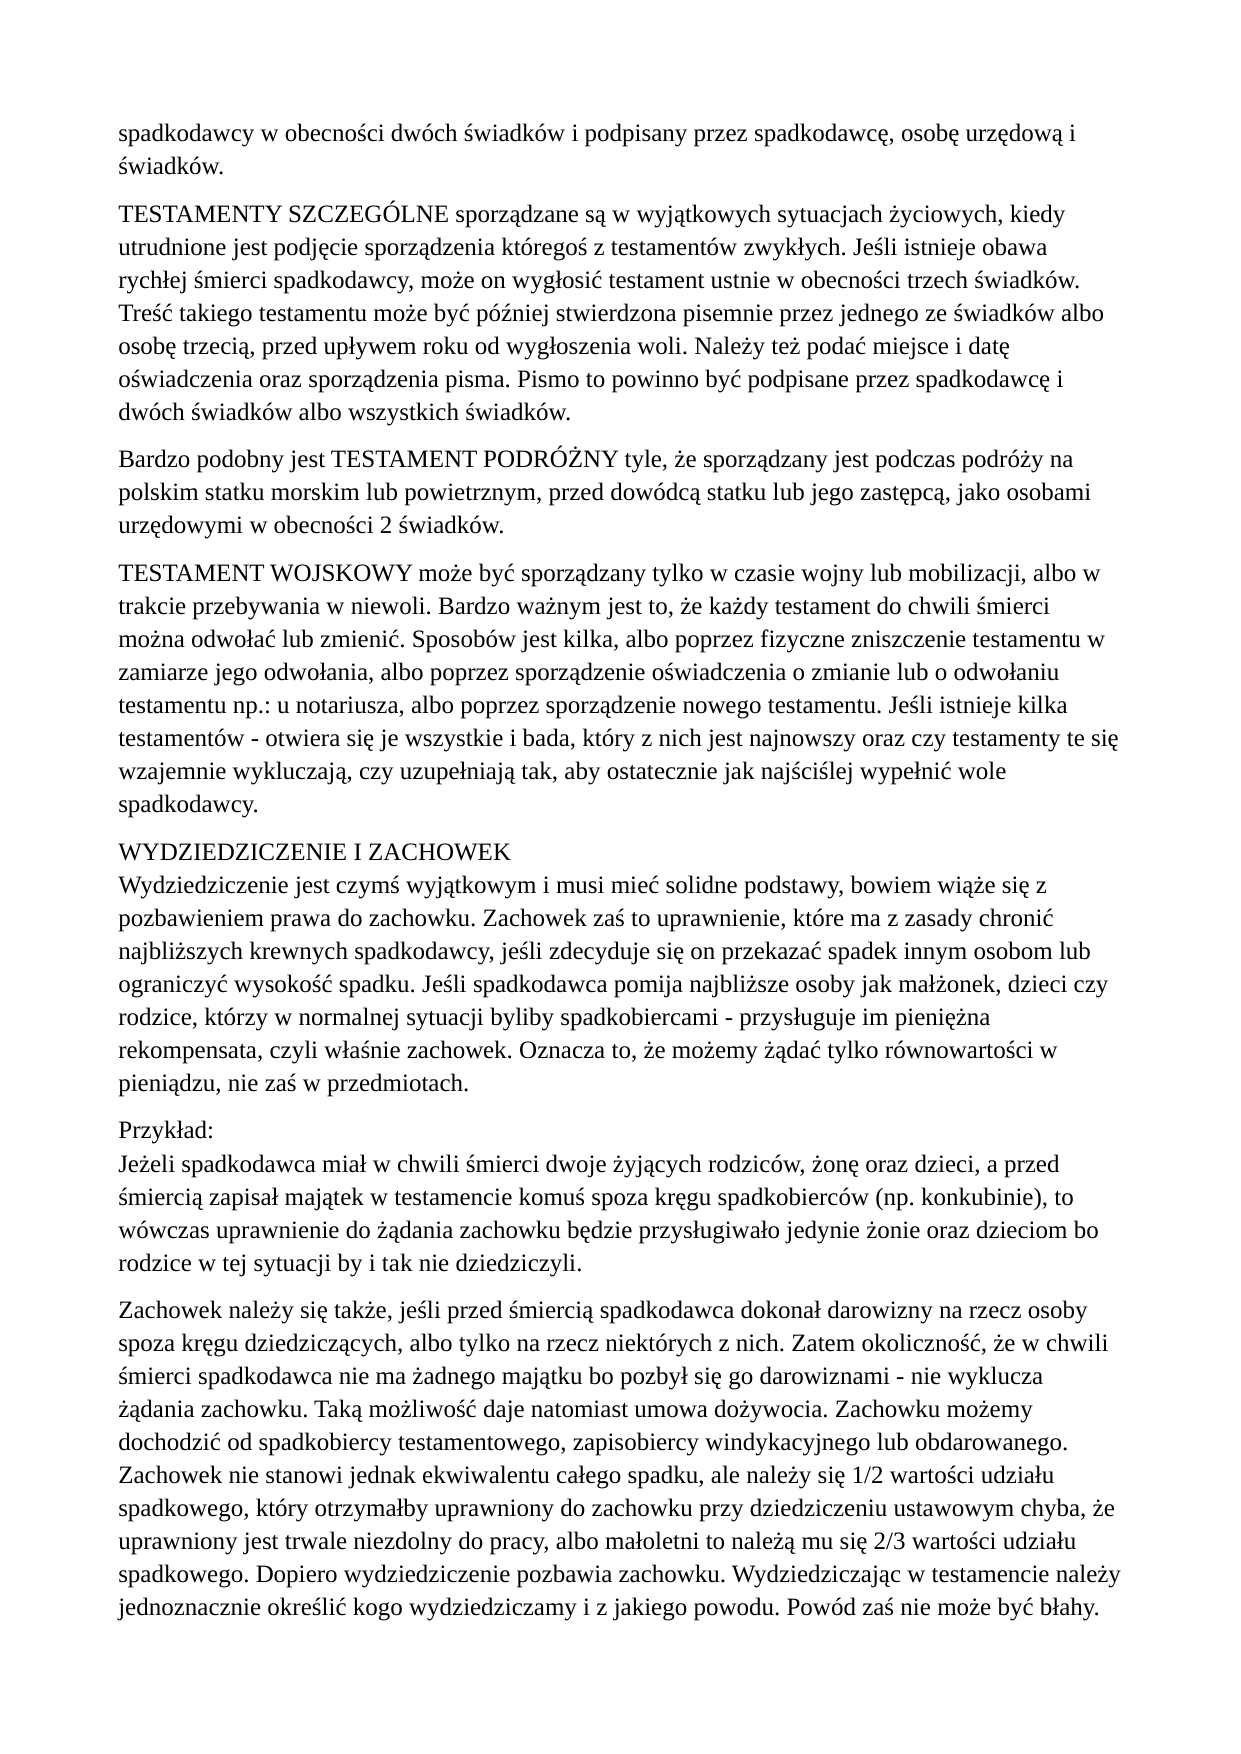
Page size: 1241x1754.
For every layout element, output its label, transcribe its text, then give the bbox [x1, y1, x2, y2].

text Zachowek należy się także, jeśli przed śmiercią spadkodawca dokonał darowizny na rzecz osoby spoza kręgu dziedziczących, albo tylko na rzecz niektórych z nich. Zatem okoliczność, że w chwili śmierci spadkodawca nie ma żadnego majątku bo pozbył się go darowiznami - nie wyklucza żądania zachowku. Taką możliwość daje natomiast umowa dożywocia. Zachowku możemy dochodzić od spadkobiercy testamentowego, zapisobiercy windykacyjnego lub obdarowanego. Zachowek nie stanowi jednak ekwiwalentu całego spadku, ale należy się 1/2 wartości udziału spadkowego, który otrzymałby uprawniony do zachowku przy dziedziczeniu ustawowym chyba, że uprawniony jest trwale niezdolny do pracy, albo małoletni to należą mu się 2/3 wartości udziału spadkowego. Dopiero wydziedziczenie pozbawia zachowku. Wydziedziczając w testamencie należy jednoznacznie określić kogo wydziedziczamy i z jakiego powodu. Powód zaś nie może być błahy. [118, 1295, 1122, 1621]
text TESTAMENTY SZCZEGÓLNE sporządzane są w wyjątkowych sytuacjach życiowych, kiedy utrudnione jest podjęcie sporządzenia któregoś z testamentów zwykłych. Jeśli istnieje obawa rychłej śmierci spadkodawcy, może on wygłosić testament ustnie w obecności trzech świadków. Treść takiego testamentu może być później stwierdzona pisemnie przez jednego ze świadków albo osobę trzecią, przed upływem roku od wygłoszenia woli. Należy też podać miejsce i datę oświadczenia oraz sporządzenia pisma. Pismo to powinno być podpisane przez spadkodawcę i dwóch świadków albo wszystkich świadków. [118, 199, 1122, 426]
text TESTAMENT WOJSKOWY może być sporządzany tylko w czasie wojny lub mobilizacji, albo w trakcie przebywania w niewoli. Bardzo ważnym jest to, że każdy testament do chwili śmierci można odwołać lub zmienić. Sposobów jest kilka, albo poprzez fizyczne zniszczenie testamentu w zamiarze jego odwołania, albo poprzez sporządzenie oświadczenia o zmianie lub o odwołaniu testamentu np.: u notariusza, albo poprzez sporządzenie nowego testamentu. Jeśli istnieje kilka testamentów - otwiera się je wszystkie i bada, który z nich jest najnowszy oraz czy testamenty te się wzajemnie wykluczają, czy uzupełniają tak, aby ostatecznie jak najściślej wypełnić wole spadkodawcy. [118, 558, 1122, 818]
text spadkodawcy w obecności dwóch świadków i podpisany przez spadkodawcę, osobę urzędową i świadków. [118, 118, 1122, 180]
text Przykład: Jeżeli spadkodawca miał w chwili śmierci dwoje żyjących rodziców, żonę oraz dzieci, a przed śmiercią zapisał majątek w testamencie komuś spoza kręgu spadkobierców (np. konkubinie), to wówczas uprawnienie do żądania zachowku będzie przysługiwało jedynie żonie oraz dzieciom bo rodzice w tej sytuacji by i tak nie dziedziczyli. [118, 1116, 1122, 1276]
text WYDZIEDZICZENIE I ZACHOWEK Wydziedziczenie jest czymś wyjątkowym i musi mieć solidne podstawy, bowiem wiąże się z pozbawieniem prawa do zachowku. Zachowek zaś to uprawnienie, które ma z zasady chronić najbliższych krewnych spadkodawcy, jeśli zdecyduje się on przekazać spadek innym osobom lub ograniczyć wysokość spadku. Jeśli spadkodawca pomĳa najbliższe osoby jak małżonek, dzieci czy rodzice, którzy w normalnej sytuacji byliby spadkobiercami - przysługuje im pieniężna rekompensata, czyli właśnie zachowek. Oznacza to, że możemy żądać tylko równowartości w pieniądzu, nie zaś w przedmiotach. [118, 837, 1122, 1097]
text Bardzo podobny jest TESTAMENT PODRÓŻNY tyle, że sporządzany jest podczas podróży na polskim statku morskim lub powietrznym, przed dowódcą statku lub jego zastępcą, jako osobami urzędowymi w obecności 2 świadków. [118, 444, 1122, 539]
